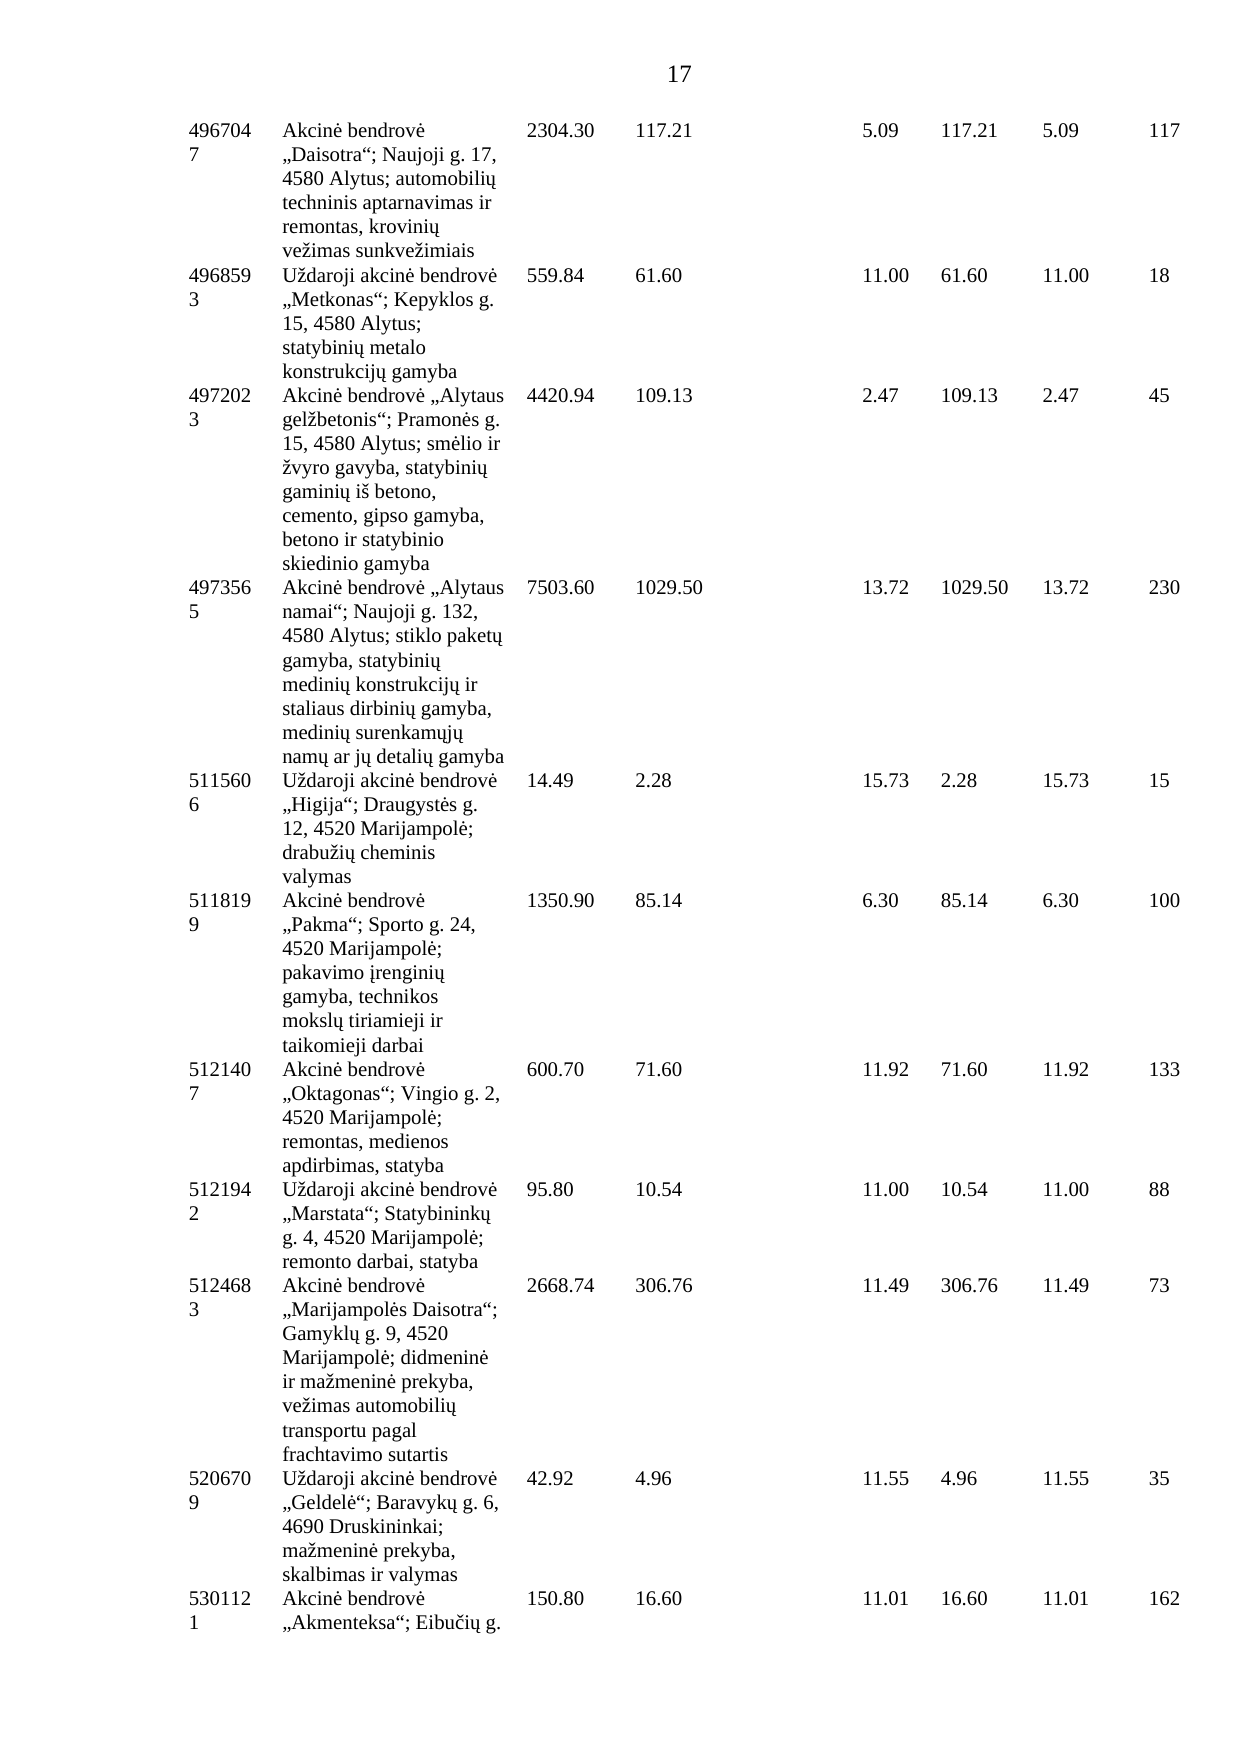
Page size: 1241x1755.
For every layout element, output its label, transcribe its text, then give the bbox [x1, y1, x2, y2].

table_cell 11.01 [1031, 1586, 1137, 1634]
table_cell 11.00 [1031, 1177, 1137, 1273]
table_cell 600.70 [515, 1057, 624, 1177]
table_cell 88 [1138, 1177, 1240, 1273]
table_cell 4972023 [177, 383, 271, 575]
table_cell 2304.30 [515, 118, 624, 262]
table_cell 150.80 [515, 1586, 624, 1634]
table_cell 15.73 [851, 768, 929, 888]
table_cell 15 [1138, 768, 1240, 888]
table_cell 16.60 [624, 1586, 851, 1634]
table_cell 85.14 [624, 888, 851, 1057]
table_cell 4.96 [624, 1466, 851, 1586]
table_cell 5121942 [177, 1177, 271, 1273]
table_cell Akcinė bendrovė „Marijampolės Daisotra“; Gamyklų g. 9, 4520 Marijampolė; didmeninė ir mažmeninė prekyba, vežimas automobilių transportu pagal frachtavimo sutartis [271, 1273, 515, 1466]
table_cell Akcinė bendrovė „Akmenteksa“; Eibučių g. [271, 1586, 515, 1634]
table_cell 6.30 [1031, 888, 1137, 1057]
table_cell Uždaroji akcinė bendrovė „Higija“; Draugystės g. 12, 4520 Marijampolė; drabužių cheminis valymas [271, 768, 515, 888]
table_cell 1029.50 [929, 575, 1031, 768]
table_cell 45 [1138, 383, 1240, 575]
table_cell 5301121 [177, 1586, 271, 1634]
table_cell 306.76 [929, 1273, 1031, 1466]
table_cell Uždaroji akcinė bendrovė „Metkonas“; Kepyklos g. 15, 4580 Alytus; statybinių metalo konstrukcijų gamyba [271, 263, 515, 383]
table_cell 4973565 [177, 575, 271, 768]
table_cell Uždaroji akcinė bendrovė „Marstata“; Statybininkų g. 4, 4520 Marijampolė; remonto darbai, statyba [271, 1177, 515, 1273]
table_cell 11.92 [851, 1057, 929, 1177]
table_cell 5206709 [177, 1466, 271, 1586]
table_cell 5121407 [177, 1057, 271, 1177]
table_cell 5124683 [177, 1273, 271, 1466]
table_cell 16.60 [929, 1586, 1031, 1634]
table_cell 117 [1138, 118, 1240, 262]
table_cell 73 [1138, 1273, 1240, 1466]
table_cell 230 [1138, 575, 1240, 768]
table_cell 559.84 [515, 263, 624, 383]
table_cell 14.49 [515, 768, 624, 888]
table_cell 11.00 [1031, 263, 1137, 383]
table_cell 7503.60 [515, 575, 624, 768]
table_cell 162 [1138, 1586, 1240, 1634]
table_cell 11.00 [851, 1177, 929, 1273]
table_cell Akcinė bendrovė „Pakma“; Sporto g. 24, 4520 Marijampolė; pakavimo įrenginių gamyba, technikos mokslų tiriamieji ir taikomieji darbai [271, 888, 515, 1057]
table_cell 42.92 [515, 1466, 624, 1586]
table_cell 10.54 [929, 1177, 1031, 1273]
table_cell 11.01 [851, 1586, 929, 1634]
table_cell 11.49 [851, 1273, 929, 1466]
table_cell 109.13 [624, 383, 851, 575]
table_cell 11.92 [1031, 1057, 1137, 1177]
table_cell 11.00 [851, 263, 929, 383]
table_cell 10.54 [624, 1177, 851, 1273]
table_cell 100 [1138, 888, 1240, 1057]
table_cell 133 [1138, 1057, 1240, 1177]
table_cell 117.21 [929, 118, 1031, 262]
table_cell 2.28 [624, 768, 851, 888]
table_cell 13.72 [1031, 575, 1137, 768]
table_cell 2.47 [851, 383, 929, 575]
table_cell 2668.74 [515, 1273, 624, 1466]
table_cell 109.13 [929, 383, 1031, 575]
table_cell 2.28 [929, 768, 1031, 888]
table_cell 13.72 [851, 575, 929, 768]
table_cell 4968593 [177, 263, 271, 383]
table_cell 11.55 [1031, 1466, 1137, 1586]
table_cell 5.09 [1031, 118, 1137, 262]
table_cell 6.30 [851, 888, 929, 1057]
table_cell 117.21 [624, 118, 851, 262]
table_cell 1350.90 [515, 888, 624, 1057]
table_cell 2.47 [1031, 383, 1137, 575]
table_cell 15.73 [1031, 768, 1137, 888]
table_cell 4.96 [929, 1466, 1031, 1586]
table_cell 71.60 [929, 1057, 1031, 1177]
table_cell 4420.94 [515, 383, 624, 575]
table_cell 61.60 [929, 263, 1031, 383]
table_cell 4967047 [177, 118, 271, 262]
table_cell Akcinė bendrovė „Alytaus gelžbetonis“; Pramonės g. 15, 4580 Alytus; smėlio ir žvyro gavyba, statybinių gaminių iš betono, cemento, gipso gamyba, betono ir statybinio skiedinio gamyba [271, 383, 515, 575]
table_cell 35 [1138, 1466, 1240, 1586]
table_cell 71.60 [624, 1057, 851, 1177]
table_cell 306.76 [624, 1273, 851, 1466]
table_cell Akcinė bendrovė „Alytaus namai“; Naujoji g. 132, 4580 Alytus; stiklo paketų gamyba, statybinių medinių konstrukcijų ir staliaus dirbinių gamyba, medinių surenkamųjų namų ar jų detalių gamyba [271, 575, 515, 768]
table_cell 18 [1138, 263, 1240, 383]
table_cell 1029.50 [624, 575, 851, 768]
table_cell 61.60 [624, 263, 851, 383]
table_cell 95.80 [515, 1177, 624, 1273]
table_cell Akcinė bendrovė „Daisotra“; Naujoji g. 17, 4580 Alytus; automobilių techninis aptarnavimas ir remontas, krovinių vežimas sunkvežimiais [271, 118, 515, 262]
table_cell 5118199 [177, 888, 271, 1057]
table_cell 11.49 [1031, 1273, 1137, 1466]
table_cell 5.09 [851, 118, 929, 262]
table_cell Uždaroji akcinė bendrovė „Geldelė“; Baravykų g. 6, 4690 Druskininkai; mažmeninė prekyba, skalbimas ir valymas [271, 1466, 515, 1586]
table_cell 5115606 [177, 768, 271, 888]
table_cell 11.55 [851, 1466, 929, 1586]
table_cell Akcinė bendrovė „Oktagonas“; Vingio g. 2, 4520 Marijampolė; remontas, medienos apdirbimas, statyba [271, 1057, 515, 1177]
table_cell 85.14 [929, 888, 1031, 1057]
